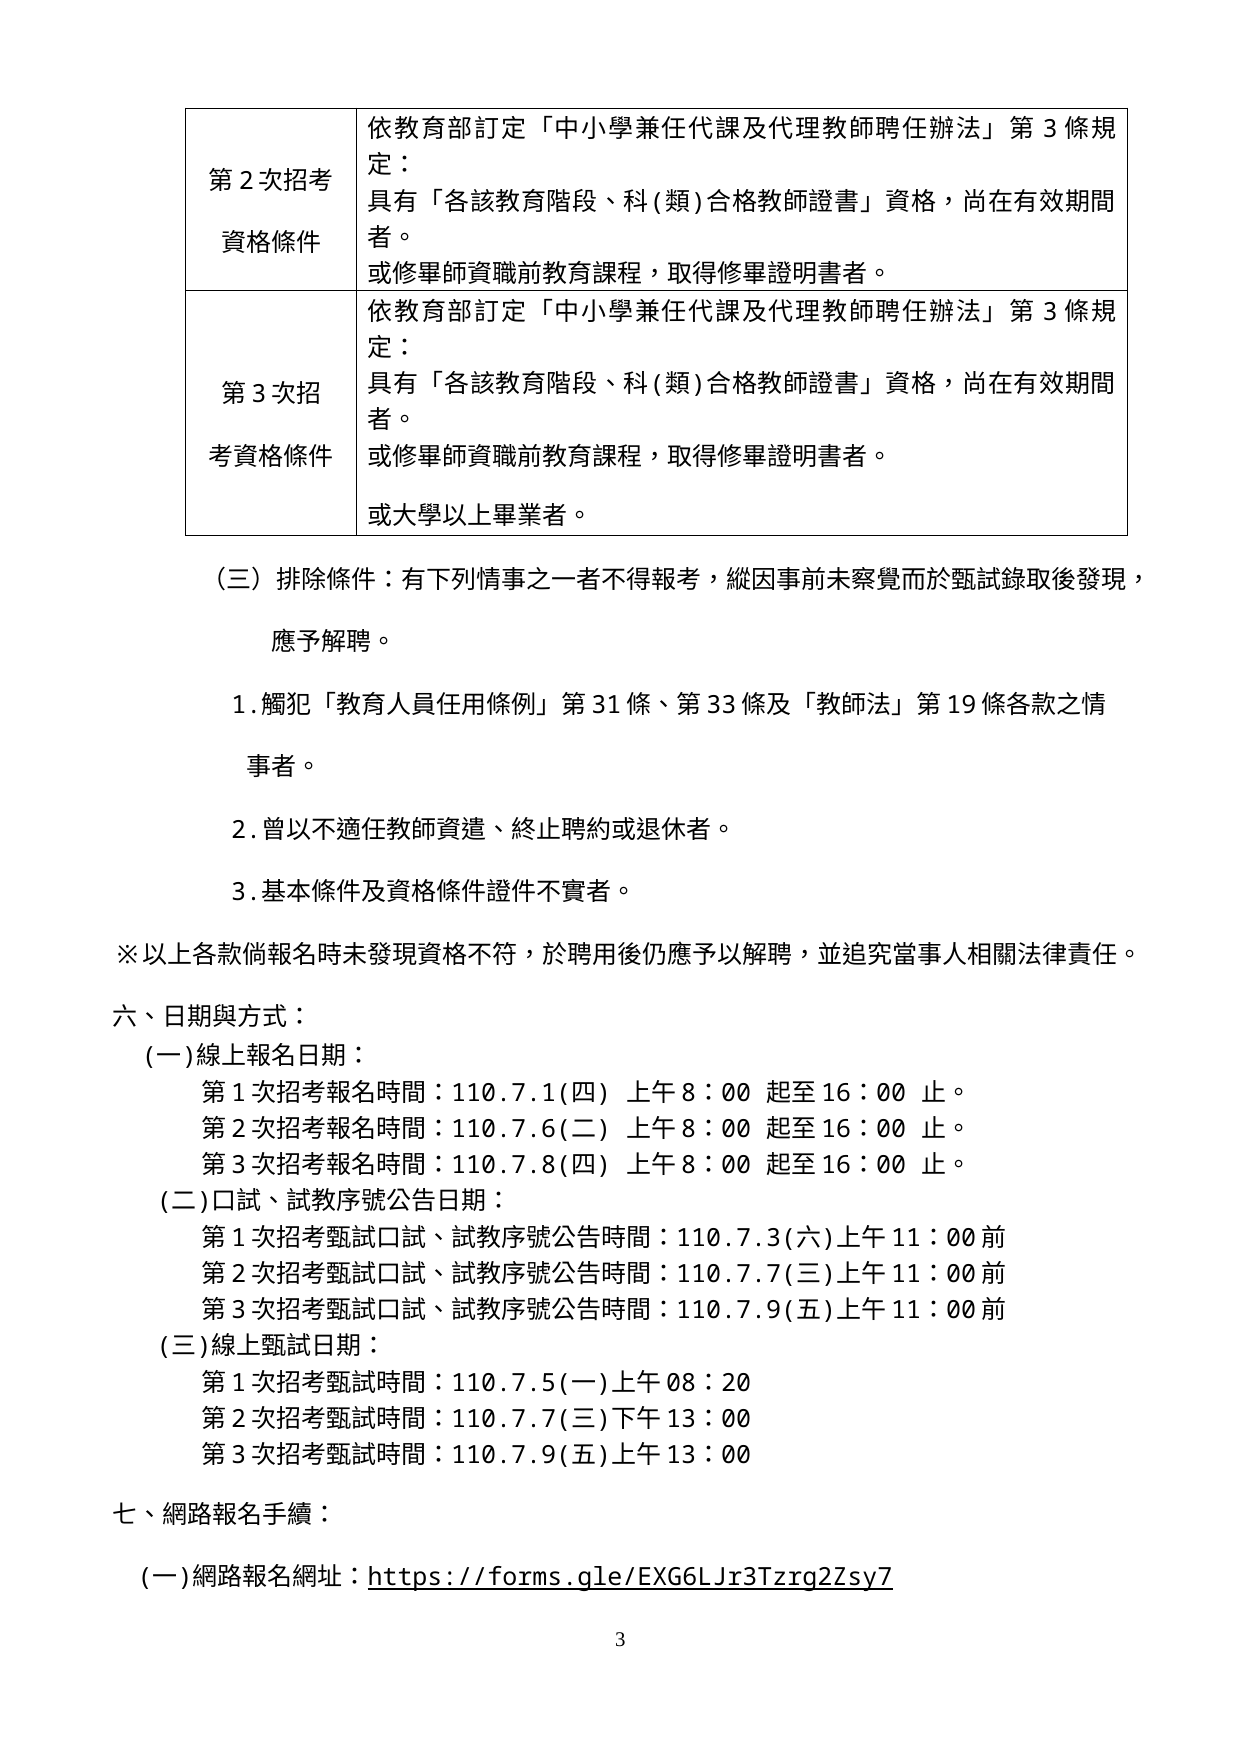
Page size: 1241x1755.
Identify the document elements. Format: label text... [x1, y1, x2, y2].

table_cell 依教育部訂定「中小學兼任代課及代理教師聘任辦法」第3條規定： 具有「各該教育階段、科(類)合格教師證書」資格，尚在有效期間者。 或修畢師資職前教育課程，取得修畢證明書者。 [357, 109, 1127, 290]
text 七、網路報名手續： [112, 1471, 1128, 1533]
text 第1次招考報名時間：110.7.1(四) 上午8：00 起至16：00 止。 [112, 1072, 1128, 1108]
table_cell 依教育部訂定「中小學兼任代課及代理教師聘任辦法」第3條規定： 具有「各該教育階段、科(類)合格教師證書」資格，尚在有效期間者。 或修畢師資職前教育課程，取得修畢證明書者。 或大學以上畢業者。 [357, 291, 1127, 535]
text ※以上各款倘報名時未發現資格不符，於聘用後仍應予以解聘，並追究當事人相關法律責任。 [112, 911, 1128, 973]
text 六、日期與方式： [112, 973, 1128, 1036]
text 第3次招考報名時間：110.7.8(四) 上午8：00 起至16：00 止。 [112, 1144, 1128, 1181]
text 第2次招考報名時間：110.7.6(二) 上午8：00 起至16：00 止。 [112, 1108, 1128, 1144]
text 第2次招考甄試時間：110.7.7(三)下午13：00 [112, 1398, 1128, 1434]
table_cell 第2次招考 資格條件 [186, 109, 356, 290]
text (二)口試、試教序號公告日期： [157, 1181, 1128, 1217]
text 3.基本條件及資格條件證件不實者。 [112, 848, 1128, 911]
text 第1次招考甄試時間：110.7.5(一)上午08：20 [112, 1362, 1128, 1398]
table_cell 第3次招 考資格條件 [186, 291, 356, 535]
text 第3次招考甄試時間：110.7.9(五)上午13：00 [112, 1434, 1128, 1471]
text 第1次招考甄試口試、試教序號公告時間：110.7.3(六)上午11：00前 [112, 1217, 1128, 1253]
text 應予解聘。 [271, 598, 1128, 661]
text (三)線上甄試日期： [112, 1326, 1128, 1362]
text 2.曾以不適任教師資遣、終止聘約或退休者。 [112, 786, 1128, 848]
text （三）排除條件：有下列情事之一者不得報考，縱因事前未察覺而於甄試錄取後發現， [201, 536, 1128, 598]
text 1.觸犯「教育人員任用條例」第31條、第33條及「教師法」第19條各款之情事者。 [201, 661, 1128, 786]
text (一)線上報名日期： [112, 1036, 1128, 1072]
text (一)網路報名網址：https://forms.gle/EXG6LJr3Tzrg2Zsy7 [137, 1533, 1128, 1596]
text 第3次招考甄試口試、試教序號公告時間：110.7.9(五)上午11：00前 [112, 1289, 1128, 1326]
text 第2次招考甄試口試、試教序號公告時間：110.7.7(三)上午11：00前 [112, 1253, 1128, 1289]
